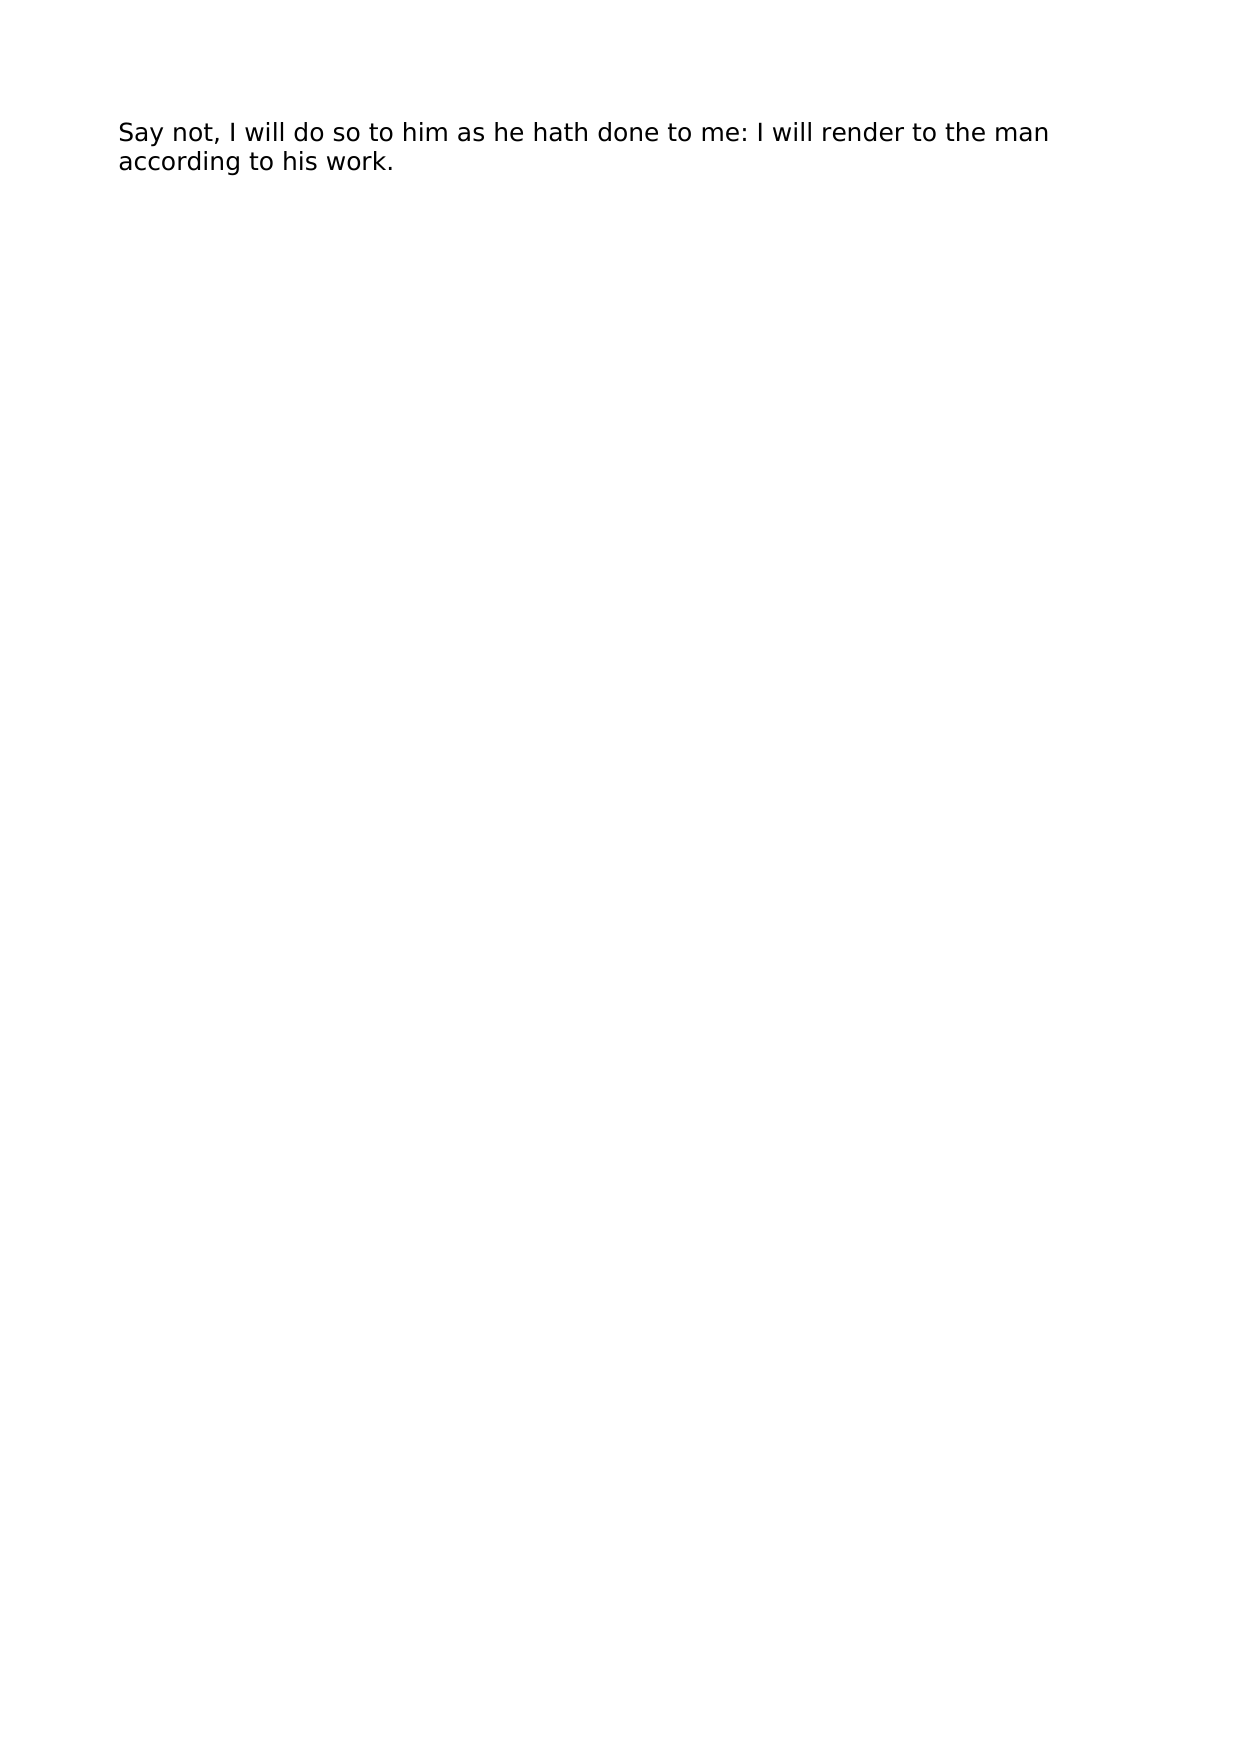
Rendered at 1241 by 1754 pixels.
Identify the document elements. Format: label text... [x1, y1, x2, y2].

text Say not, I will do so to him as he hath done to me: I will render to the man according to his work. [118, 118, 1122, 176]
